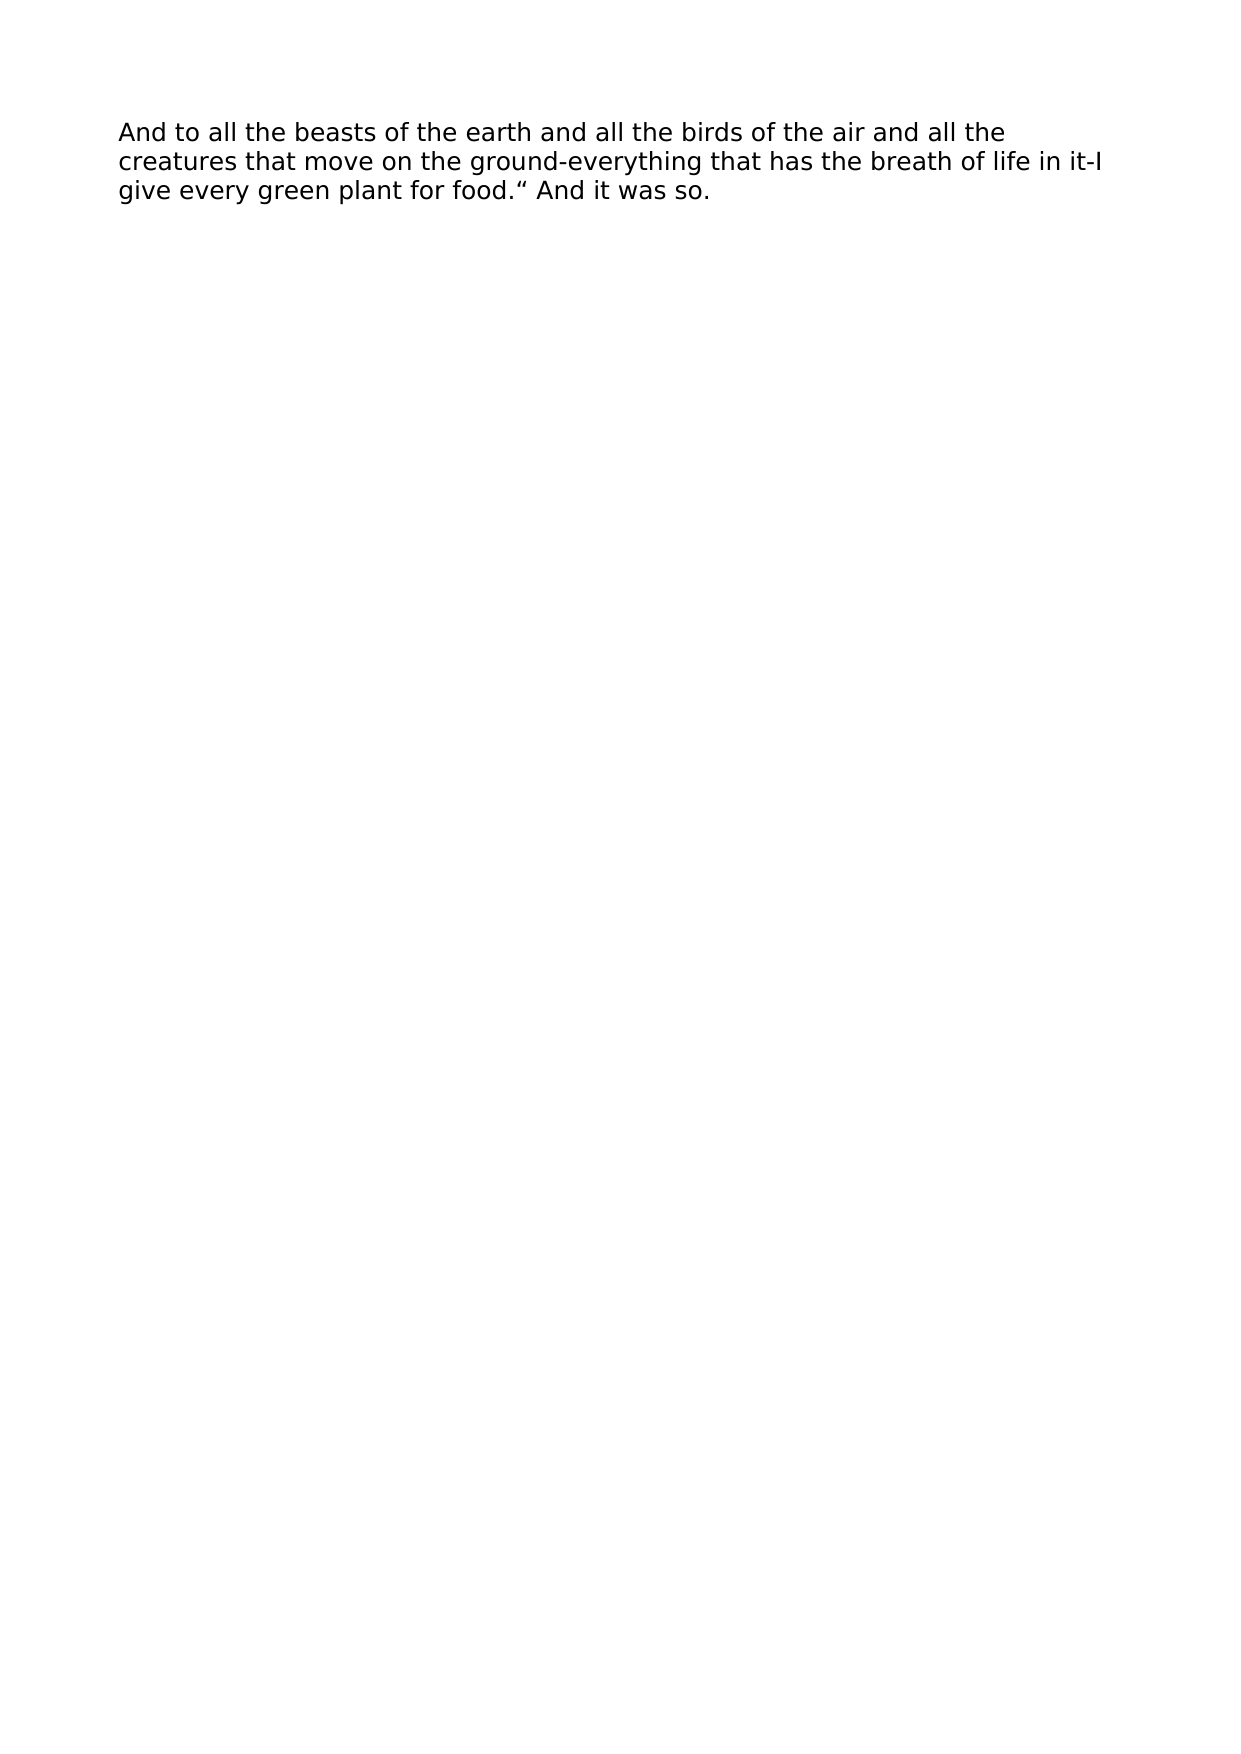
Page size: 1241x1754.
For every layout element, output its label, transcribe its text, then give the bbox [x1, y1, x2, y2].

text And to all the beasts of the earth and all the birds of the air and all the creatures that move on the ground-everything that has the breath of life in it-I give every green plant for food.“ And it was so. [118, 118, 1122, 206]
